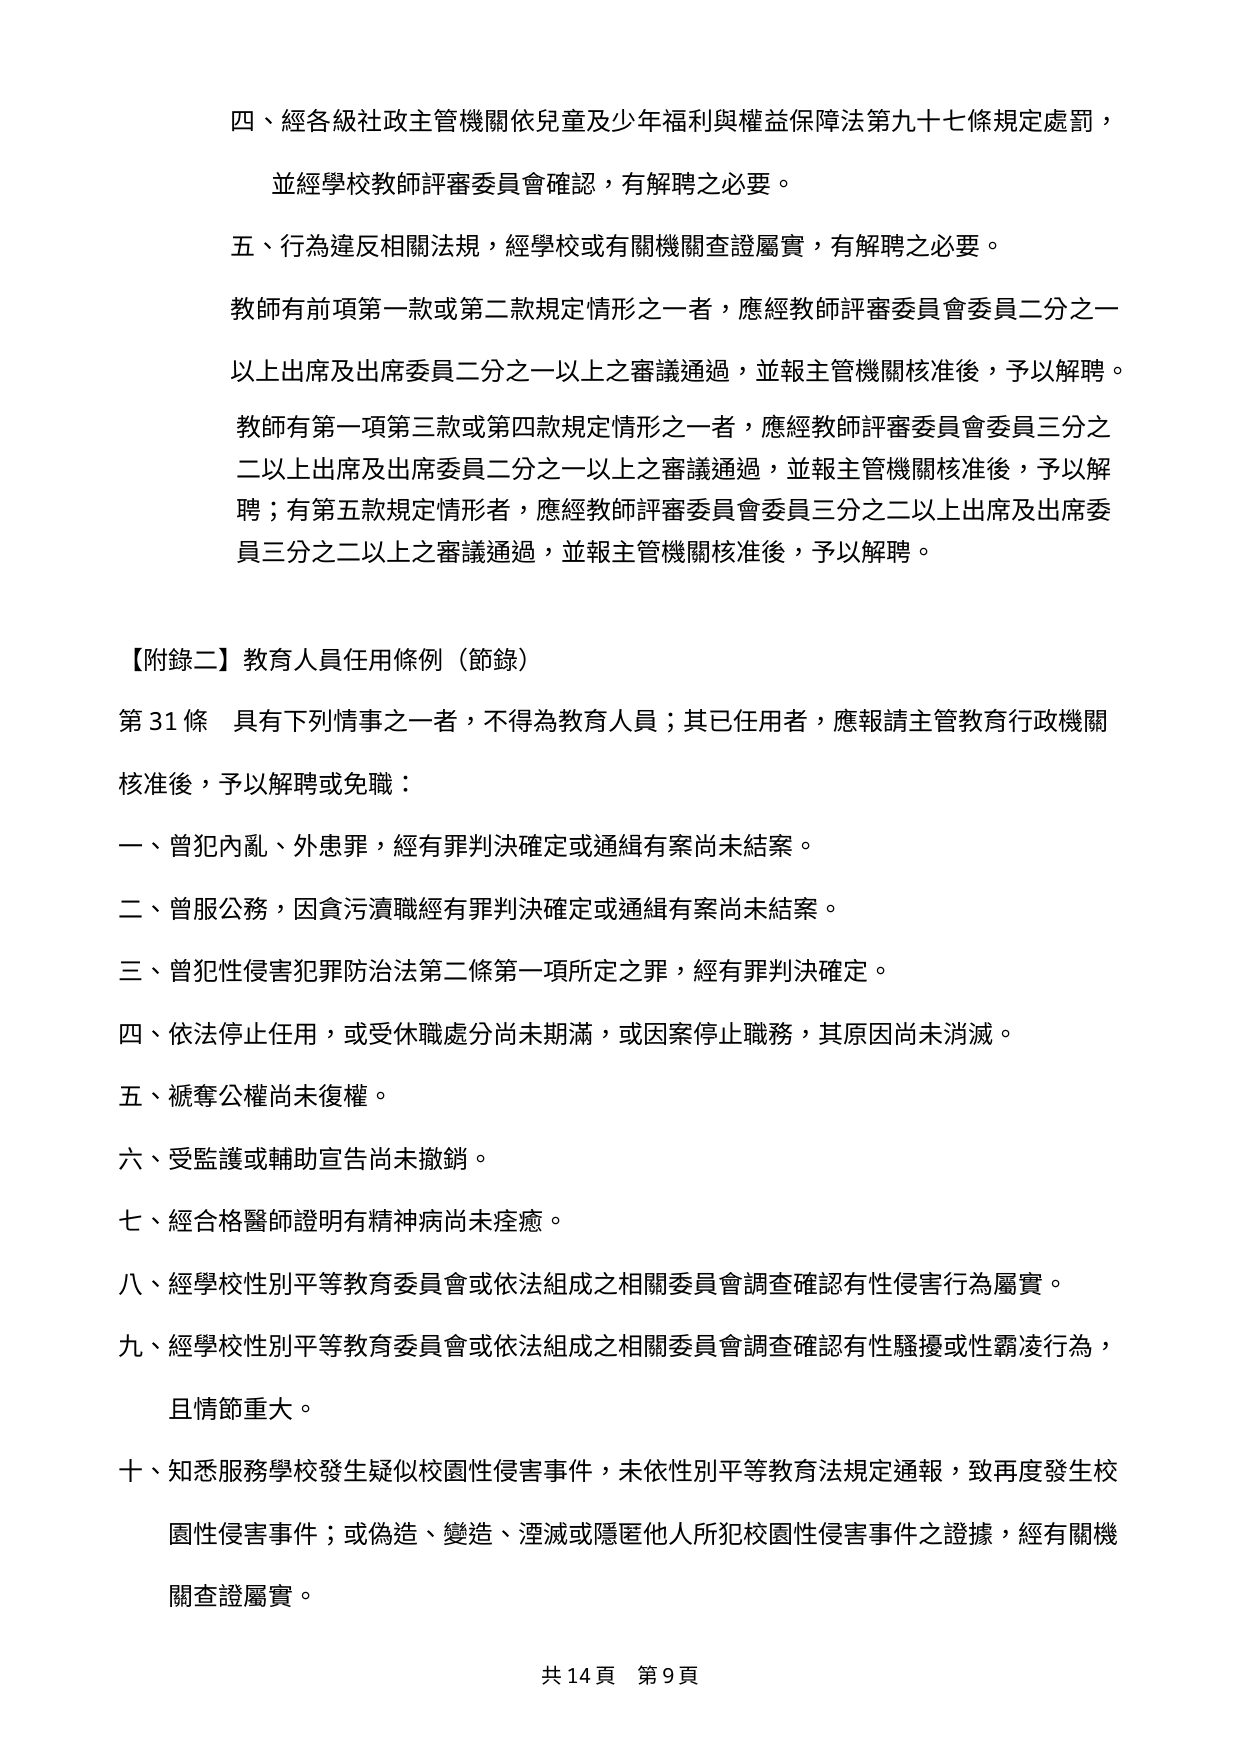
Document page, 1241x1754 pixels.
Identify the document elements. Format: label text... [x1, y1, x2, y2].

text 【附錄二】教育人員任用條例（節錄） [118, 636, 1122, 678]
text 一、曾犯內亂、外患罪，經有罪判決確定或通緝有案尚未結案。 [118, 803, 1122, 866]
text 六、受監護或輔助宣告尚未撤銷。 [118, 1116, 1122, 1178]
text 八、經學校性別平等教育委員會或依法組成之相關委員會調查確認有性侵害行為屬實。 [118, 1241, 1122, 1303]
text 二、曾服公務，因貪污瀆職經有罪判決確定或通緝有案尚未結案。 [118, 866, 1122, 928]
text 四、經各級社政主管機關依兒童及少年福利與權益保障法第九十七條規定處罰，並經學校教師評審委員會確認，有解聘之必要。 [230, 78, 1122, 203]
text 三、曾犯性侵害犯罪防治法第二條第一項所定之罪，經有罪判決確定。 [118, 928, 1122, 991]
text 五、褫奪公權尚未復權。 [118, 1053, 1122, 1116]
text 十、知悉服務學校發生疑似校園性侵害事件，未依性別平等教育法規定通報，致再度發生校園性侵害事件；或偽造、變造、湮滅或隱匿他人所犯校園性侵害事件之證據，經有關機關查證屬實。 [118, 1428, 1122, 1616]
text 第31條 具有下列情事之一者，不得為教育人員；其已任用者，應報請主管教育行政機關核准後，予以解聘或免職： [118, 678, 1122, 803]
text 九、經學校性別平等教育委員會或依法組成之相關委員會調查確認有性騷擾或性霸凌行為，且情節重大。 [118, 1303, 1122, 1428]
text 五、行為違反相關法規，經學校或有關機關查證屬實，有解聘之必要。 [230, 203, 1122, 266]
text 教師有第一項第三款或第四款規定情形之一者，應經教師評審委員會委員三分之二以上出席及出席委員二分之一以上之審議通過，並報主管機關核准後，予以解聘；有第五款規定情形者，應經教師評審委員會委員三分之二以上出席及出席委員三分之二以上之審議通過，並報主管機關核准後，予以解聘。 [236, 403, 1122, 570]
text 教師有前項第一款或第二款規定情形之一者，應經教師評審委員會委員二分之一以上出席及出席委員二分之一以上之審議通過，並報主管機關核准後，予以解聘。 [230, 266, 1122, 391]
text 四、依法停止任用，或受休職處分尚未期滿，或因案停止職務，其原因尚未消滅。 [118, 991, 1122, 1053]
text 七、經合格醫師證明有精神病尚未痊癒。 [118, 1178, 1122, 1241]
